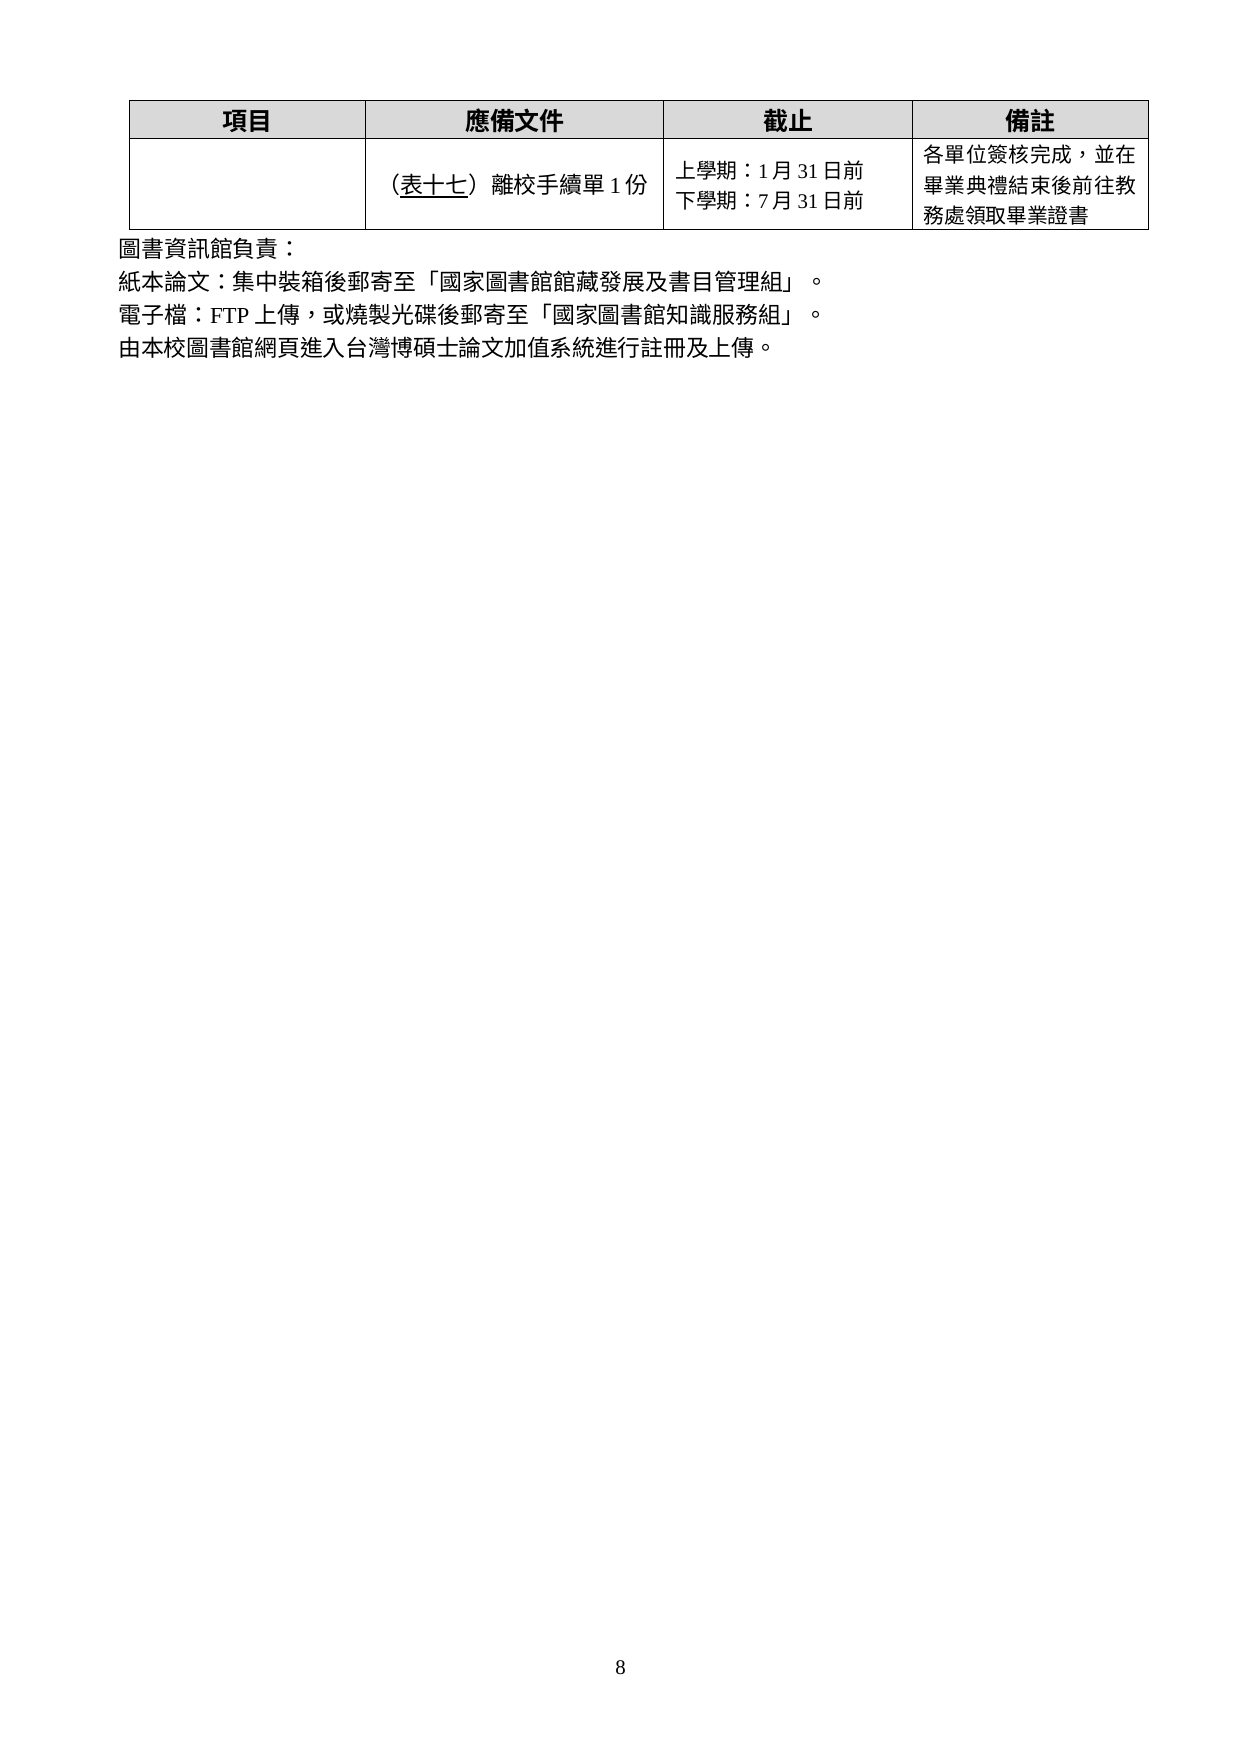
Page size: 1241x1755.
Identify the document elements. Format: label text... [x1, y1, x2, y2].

table_cell [130, 139, 365, 229]
text 圖書資訊館負責： [118, 230, 1122, 264]
text 電子檔：FTP上傳，或燒製光碟後郵寄至「國家圖書館知識服務組」。 [118, 297, 1122, 330]
table_header 應備文件 [366, 101, 663, 138]
table_cell 各單位簽核完成，並在畢業典禮結束後前往教務處領取畢業證書 [913, 139, 1148, 229]
table_header 備註 [913, 101, 1148, 138]
table_header 項目 [130, 101, 365, 138]
table_header 截止 [664, 101, 912, 138]
table_cell 上學期：1月31日前 下學期：7月31日前 [664, 139, 912, 229]
table_cell （表十七）離校手續單1份 [366, 139, 663, 229]
text 由本校圖書館網頁進入台灣博碩士論文加值系統進行註冊及上傳。 [118, 330, 1122, 363]
text 紙本論文：集中裝箱後郵寄至「國家圖書館館藏發展及書目管理組」。 [118, 264, 1122, 297]
